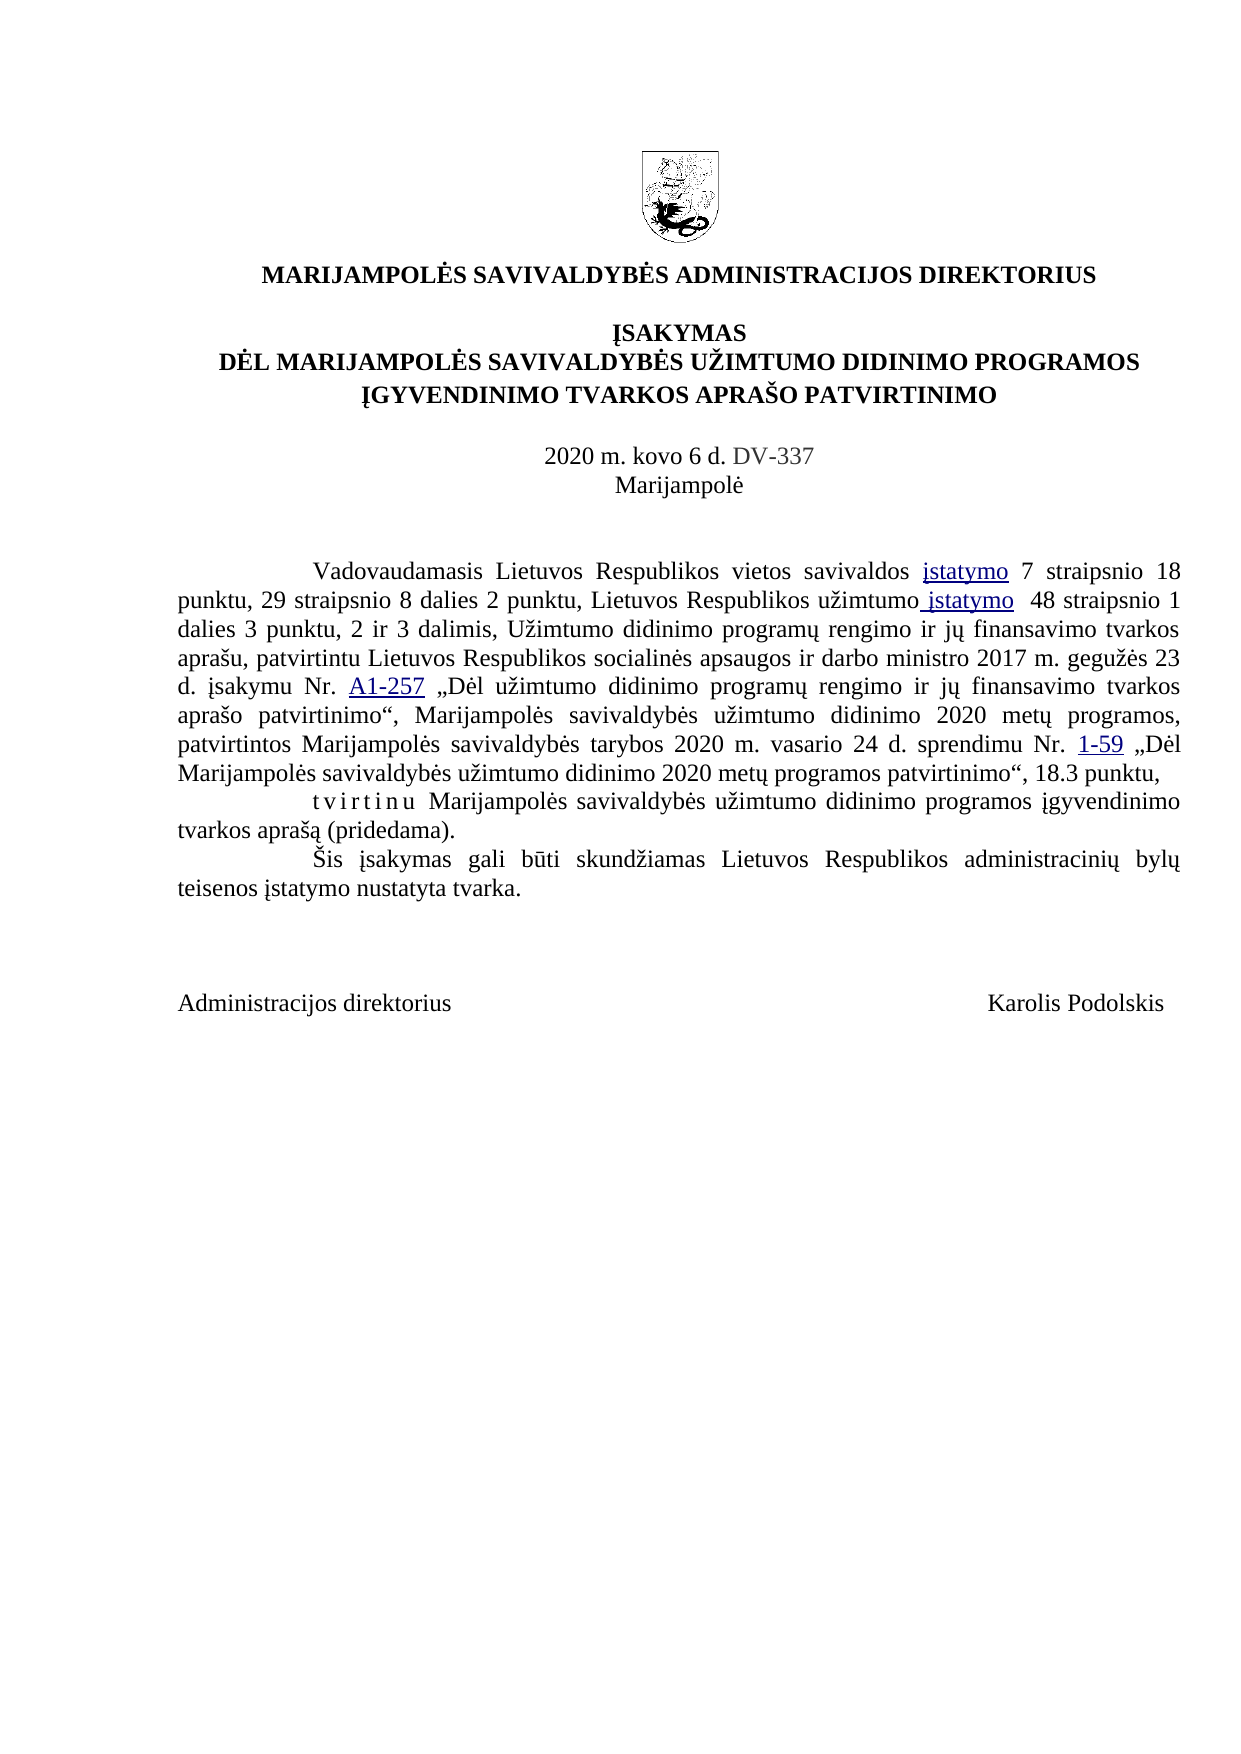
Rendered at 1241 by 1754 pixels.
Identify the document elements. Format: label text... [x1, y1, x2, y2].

text Administracijos direktorius Karolis Podolskis [177, 988, 1181, 1016]
text Marijampolė [177, 470, 1181, 499]
text Šis įsakymas gali būti skundžiamas Lietuvos Respublikos administracinių bylų teisenos įstatymo nustatyta tvarka. [177, 844, 1181, 901]
text 2020 m. kovo 6 d. DV-337 [177, 441, 1181, 470]
text ĮSAKYMAS [177, 318, 1181, 347]
text DĖL MARIJAMPOLĖS SAVIVALDYBĖS UŽIMTUMO DIDINIMO PROGRAMOS ĮGYVENDINIMO TVARKOS APRAŠO PATVIRTINIMO [177, 347, 1181, 408]
text tvirtinu Marijampolės savivaldybės užimtumo didinimo programos įgyvendinimo tvarkos aprašą (pridedama). [177, 786, 1181, 844]
text MARIJAMPOLĖS SAVIVALDYBĖS ADMINISTRACIJOS DIREKTORIUS [177, 260, 1181, 289]
text Vadovaudamasis Lietuvos Respublikos vietos savivaldos įstatymo 7 straipsnio 18 punktu, 29 straipsnio 8 dalies 2 punktu, Lietuvos Respublikos užimtumo įstatymo 48 straipsnio 1 dalies 3 punktu, 2 ir 3 dalimis, Užimtumo didinimo programų rengimo ir jų finansavimo tvarkos aprašu, patvirtintu Lietuvos Respublikos socialinės apsaugos ir darbo ministro 2017 m. gegužės 23 d. įsakymu Nr. A1-257 „Dėl užimtumo didinimo programų rengimo ir jų finansavimo tvarkos aprašo patvirtinimo“, Marijampolės savivaldybės užimtumo didinimo 2020 metų programos, patvirtintos Marijampolės savivaldybės tarybos 2020 m. vasario 24 d. sprendimu Nr. 1-59 „Dėl Marijampolės savivaldybės užimtumo didinimo 2020 metų programos patvirtinimo“, 18.3 punktu, [177, 556, 1181, 786]
